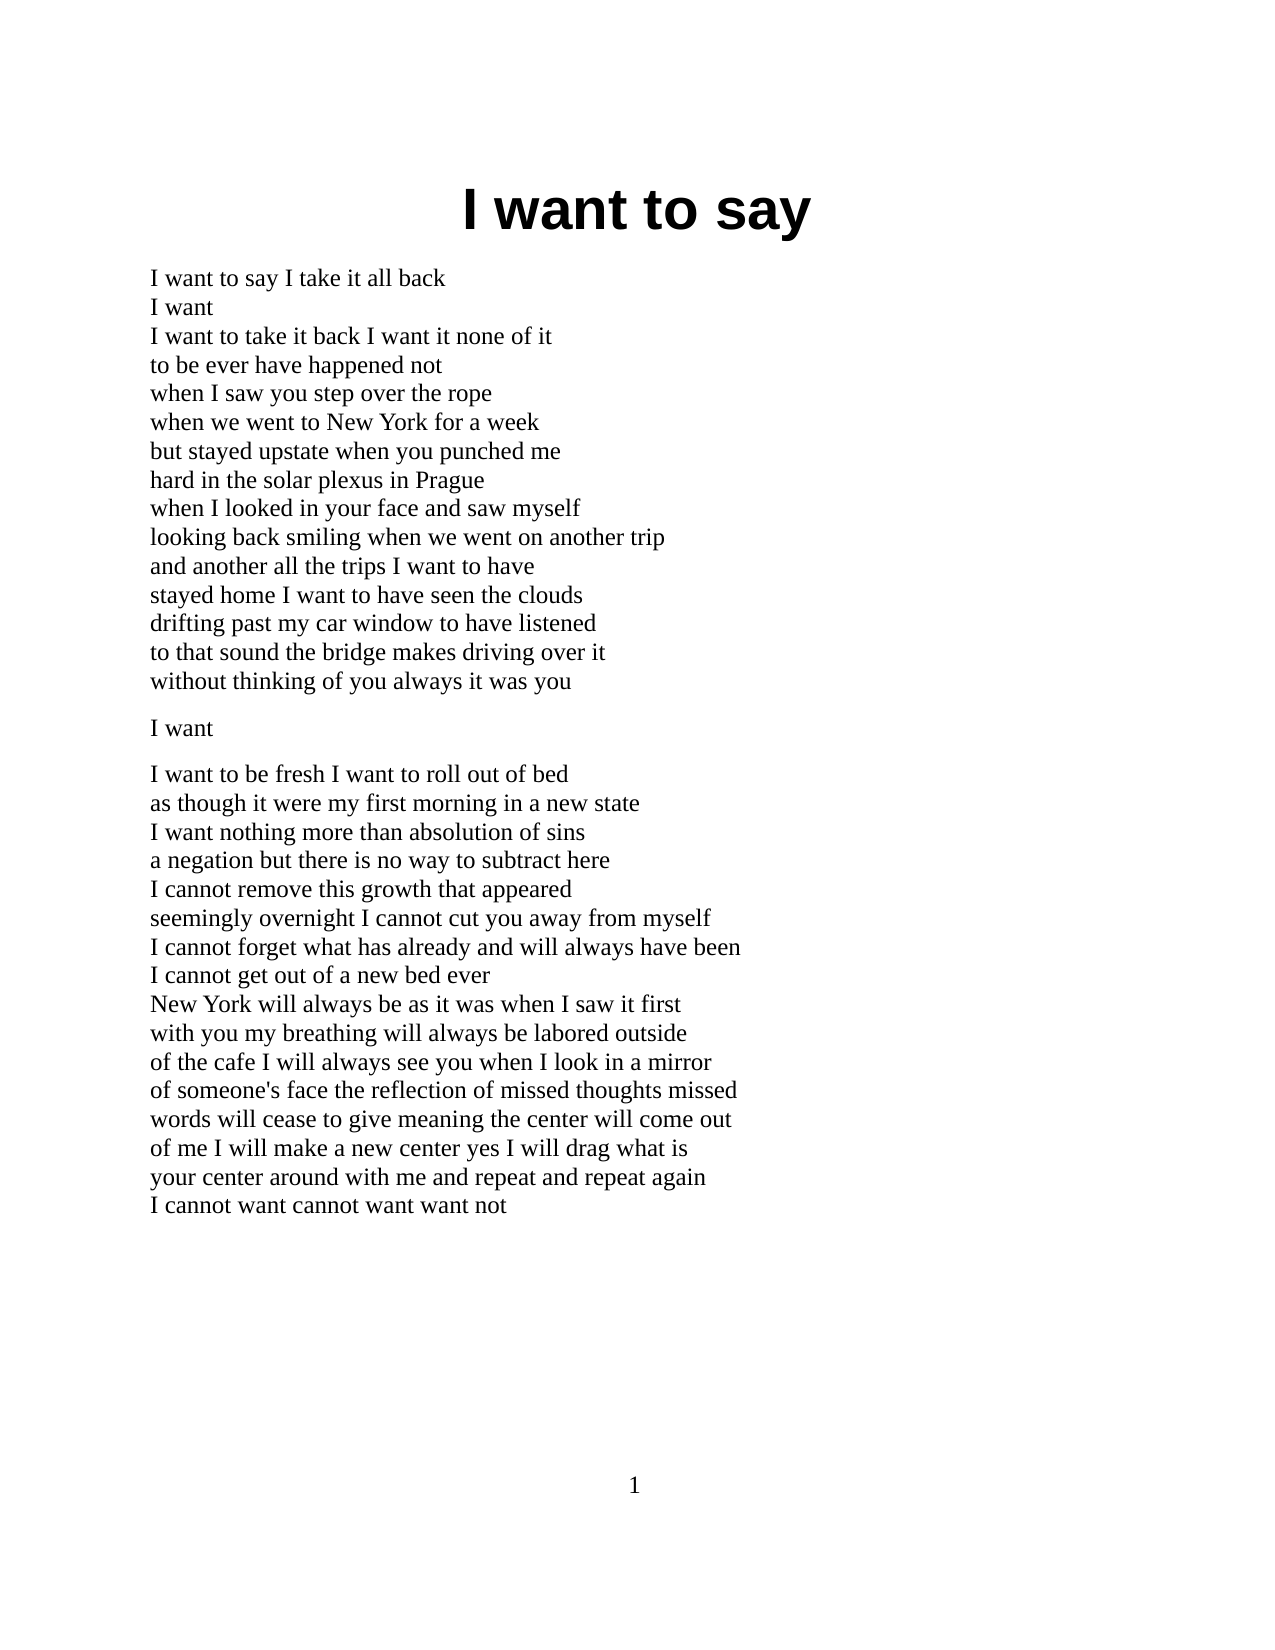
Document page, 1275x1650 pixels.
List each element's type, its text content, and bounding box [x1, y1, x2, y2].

text I want to be fresh I want to roll out of bed as though it were my first morning in a new state I want nothing more than absolution of sins a negation but there is no way to subtract here I cannot remove this growth that appeared seemingly overnight I cannot cut you away from myself I cannot forget what has already and will always have been I cannot get out of a new bed ever New York will always be as it was when I saw it first with you my breathing will always be labored outside of the cafe I will always see you when I look in a mirror of someone's face the reflection of missed thoughts missed words will cease to give meaning the center will come out of me I will make a new center yes I will drag what is your center around with me and repeat and repeat again I cannot want cannot want want not [150, 759, 1125, 1219]
text I want to say I take it all back I want I want to take it back I want it none of it to be ever have happened not when I saw you step over the rope when we went to New York for a week but stayed upstate when you punched me hard in the solar plexus in Prague when I looked in your face and saw myself looking back smiling when we went on another trip and another all the trips I want to have stayed home I want to have seen the clouds drifting past my car window to have listened to that sound the bridge makes driving over it without thinking of you always it was you [150, 263, 1125, 695]
title I want to say [150, 175, 1125, 242]
text I want [150, 713, 1125, 741]
